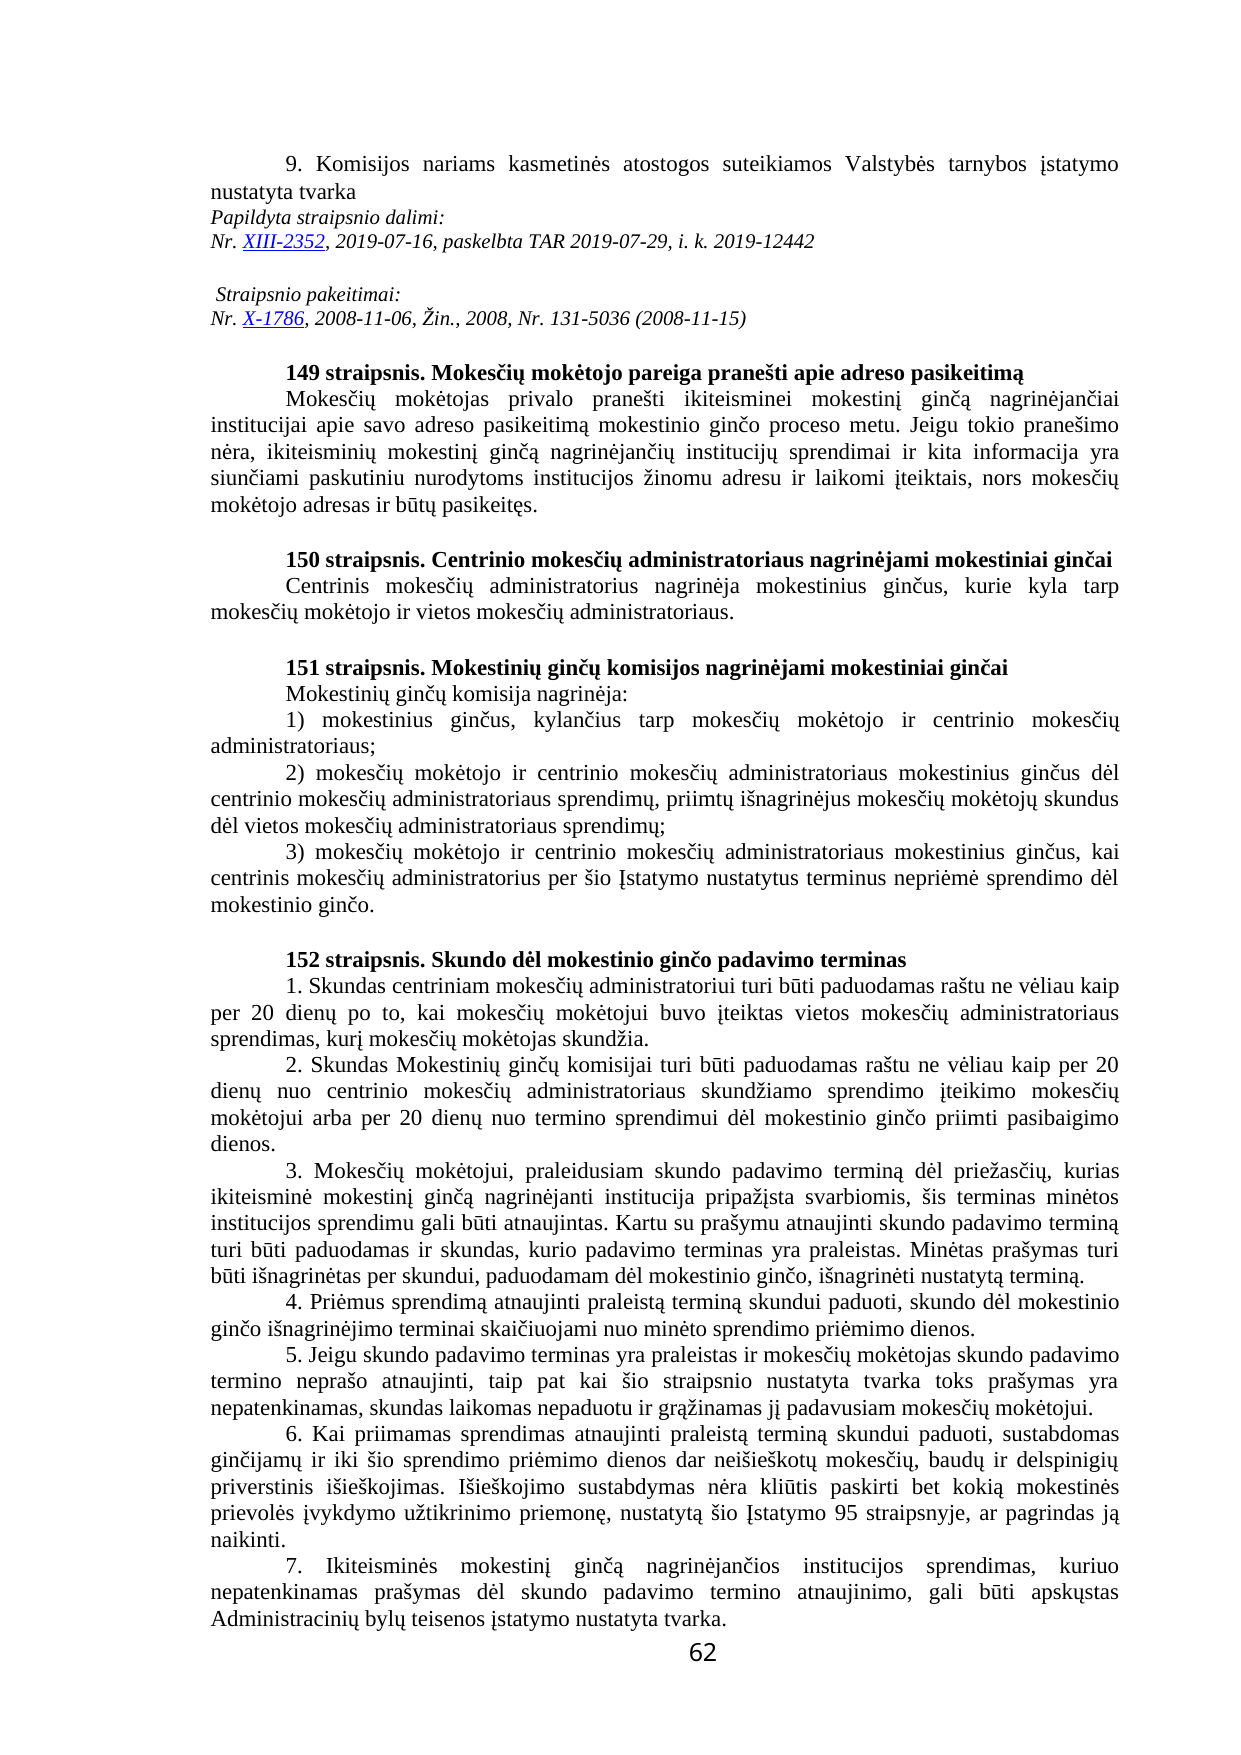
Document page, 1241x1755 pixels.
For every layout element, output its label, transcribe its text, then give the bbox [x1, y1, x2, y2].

text Centrinis mokesčių administratorius nagrinėja mokestinius ginčus, kurie kyla tarp mokesčių mokėtojo ir vietos mokesčių administratoriaus. [210, 572, 1120, 625]
text 149 straipsnis. Mokesčių mokėtojo pareiga pranešti apie adreso pasikeitimą [210, 359, 1120, 385]
text Mokestinių ginčų komisija nagrinėja: [210, 680, 1120, 706]
text 3) mokesčių mokėtojo ir centrinio mokesčių administratoriaus mokestinius ginčus, kai centrinis mokesčių administratorius per šio Įstatymo nustatytus terminus nepriėmė sprendimo dėl mokestinio ginčo. [210, 838, 1120, 917]
text Mokesčių mokėtojas privalo pranešti ikiteisminei mokestinį ginčą nagrinėjančiai institucijai apie savo adreso pasikeitimą mokestinio ginčo proceso metu. Jeigu tokio pranešimo nėra, ikiteisminių mokestinį ginčą nagrinėjančių institucijų sprendimai ir kita informacija yra siunčiami paskutiniu nurodytoms institucijos žinomu adresu ir laikomi įteiktais, nors mokesčių mokėtojo adresas ir būtų pasikeitęs. [210, 385, 1120, 517]
text Nr. X-1786, 2008-11-06, Žin., 2008, Nr. 131-5036 (2008-11-15) [210, 306, 1120, 330]
text 1. Skundas centriniam mokesčių administratoriui turi būti paduodamas raštu ne vėliau kaip per 20 dienų po to, kai mokesčių mokėtojui buvo įteiktas vietos mokesčių administratoriaus sprendimas, kurį mokesčių mokėtojas skundžia. [210, 972, 1120, 1051]
text 151 straipsnis. Mokestinių ginčų komisijos nagrinėjami mokestiniai ginčai [210, 653, 1120, 680]
text 6. Kai priimamas sprendimas atnaujinti praleistą terminą skundui paduoti, sustabdomas ginčijamų ir iki šio sprendimo priėmimo dienos dar neišieškotų mokesčių, baudų ir delspinigių priverstinis išieškojimas. Išieškojimo sustabdymas nėra kliūtis paskirti bet kokią mokestinės prievolės įvykdymo užtikrinimo priemonę, nustatytą šio Įstatymo 95 straipsnyje, ar pagrindas ją naikinti. [210, 1420, 1120, 1552]
text 5. Jeigu skundo padavimo terminas yra praleistas ir mokesčių mokėtojas skundo padavimo termino neprašo atnaujinti, taip pat kai šio straipsnio nustatyta tvarka toks prašymas yra nepatenkinamas, skundas laikomas nepaduotu ir grąžinamas jį padavusiam mokesčių mokėtojui. [210, 1341, 1120, 1420]
text 2) mokesčių mokėtojo ir centrinio mokesčių administratoriaus mokestinius ginčus dėl centrinio mokesčių administratoriaus sprendimų, priimtų išnagrinėjus mokesčių mokėtojų skundus dėl vietos mokesčių administratoriaus sprendimų; [210, 759, 1120, 838]
text Straipsnio pakeitimai: [210, 282, 1120, 306]
text 2. Skundas Mokestinių ginčų komisijai turi būti paduodamas raštu ne vėliau kaip per 20 dienų nuo centrinio mokesčių administratoriaus skundžiamo sprendimo įteikimo mokesčių mokėtojui arba per 20 dienų nuo termino sprendimui dėl mokestinio ginčo priimti pasibaigimo dienos. [210, 1051, 1120, 1157]
text 3. Mokesčių mokėtojui, praleidusiam skundo padavimo terminą dėl priežasčių, kurias ikiteisminė mokestinį ginčą nagrinėjanti institucija pripažįsta svarbiomis, šis terminas minėtos institucijos sprendimu gali būti atnaujintas. Kartu su prašymu atnaujinti skundo padavimo terminą turi būti paduodamas ir skundas, kurio padavimo terminas yra praleistas. Minėtas prašymas turi būti išnagrinėtas per skundui, paduodamam dėl mokestinio ginčo, išnagrinėti nustatytą terminą. [210, 1157, 1120, 1288]
text 9. Komisijos nariams kasmetinės atostogos suteikiamos Valstybės tarnybos įstatymo nustatyta tvarka [210, 150, 1120, 205]
text 150 straipsnis. Centrinio mokesčių administratoriaus nagrinėjami mokestiniai ginčai [285, 546, 1120, 572]
text 7. Ikiteisminės mokestinį ginčą nagrinėjančios institucijos sprendimas, kuriuo nepatenkinamas prašymas dėl skundo padavimo termino atnaujinimo, gali būti apskųstas Administracinių bylų teisenos įstatymo nustatyta tvarka. [210, 1552, 1120, 1631]
text Papildyta straipsnio dalimi: [210, 205, 1120, 229]
text Nr. XIII-2352, 2019-07-16, paskelbta TAR 2019-07-29, i. k. 2019-12442 [210, 229, 1120, 253]
text 1) mokestinius ginčus, kylančius tarp mokesčių mokėtojo ir centrinio mokesčių administratoriaus; [210, 706, 1120, 759]
text 152 straipsnis. Skundo dėl mokestinio ginčo padavimo terminas [210, 946, 1120, 972]
text 4. Priėmus sprendimą atnaujinti praleistą terminą skundui paduoti, skundo dėl mokestinio ginčo išnagrinėjimo terminai skaičiuojami nuo minėto sprendimo priėmimo dienos. [210, 1288, 1120, 1341]
